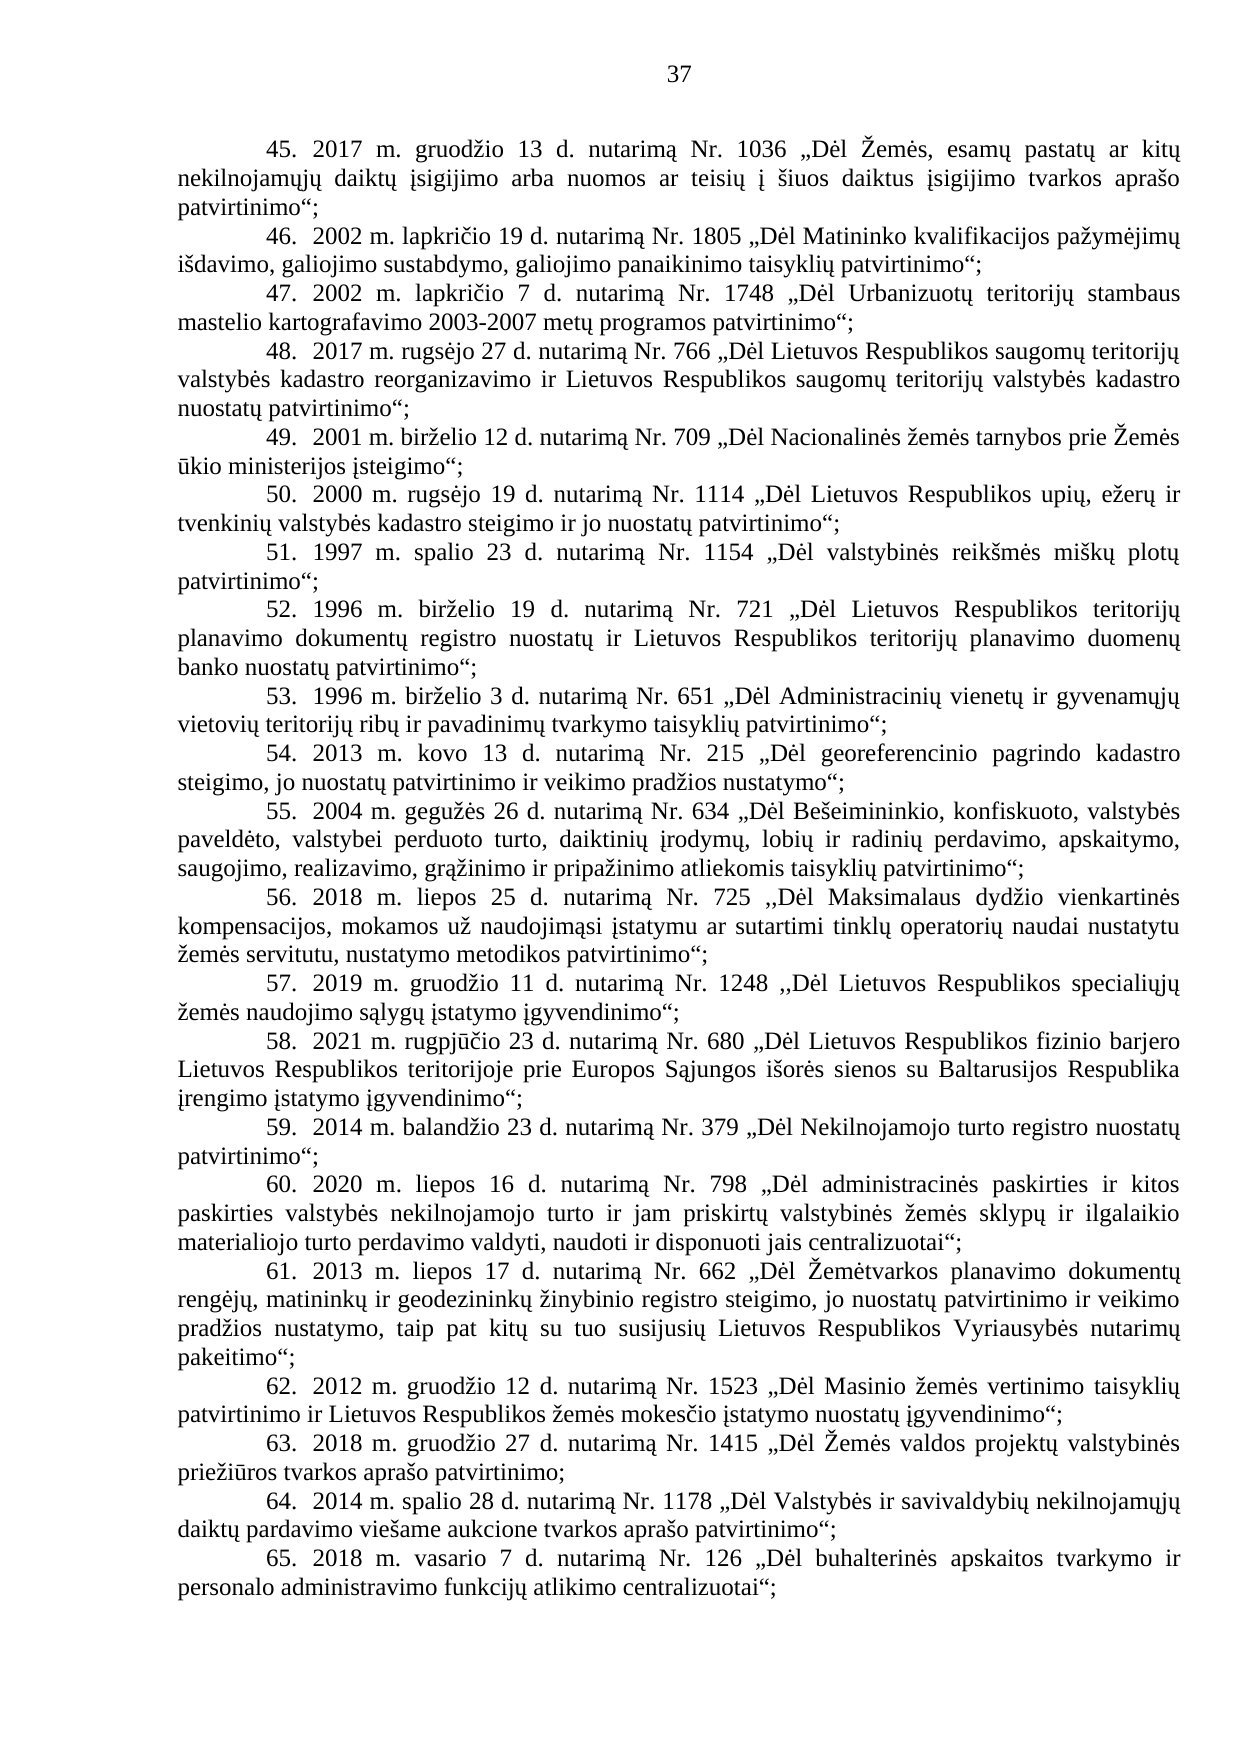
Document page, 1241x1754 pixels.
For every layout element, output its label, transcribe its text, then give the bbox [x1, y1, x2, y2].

list 2018 m. liepos 25 d. nutarimą Nr. 725 ,,Dėl Maksimalaus dydžio vienkartinės kompensacijos, mokamos už naudojimąsi įstatymu ar sutartimi tinklų operatorių naudai nustatytu žemės servitutu, nustatymo metodikos patvirtinimo“; [177, 882, 1181, 968]
list 2002 m. lapkričio 19 d. nutarimą Nr. 1805 „Dėl Matininko kvalifikacijos pažymėjimų išdavimo, galiojimo sustabdymo, galiojimo panaikinimo taisyklių patvirtinimo“; [177, 221, 1181, 278]
list 2018 m. vasario 7 d. nutarimą Nr. 126 „Dėl buhalterinės apskaitos tvarkymo ir personalo administravimo funkcijų atlikimo centralizuotai“; [177, 1543, 1181, 1601]
list 1996 m. birželio 3 d. nutarimą Nr. 651 „Dėl Administracinių vienetų ir gyvenamųjų vietovių teritorijų ribų ir pavadinimų tvarkymo taisyklių patvirtinimo“; [177, 681, 1181, 738]
list 2014 m. balandžio 23 d. nutarimą Nr. 379 „Dėl Nekilnojamojo turto registro nuostatų patvirtinimo“; [177, 1112, 1181, 1169]
list 2013 m. kovo 13 d. nutarimą Nr. 215 „Dėl georeferencinio pagrindo kadastro steigimo, jo nuostatų patvirtinimo ir veikimo pradžios nustatymo“; [177, 738, 1181, 796]
list 2014 m. spalio 28 d. nutarimą Nr. 1178 „Dėl Valstybės ir savivaldybių nekilnojamųjų daiktų pardavimo viešame aukcione tvarkos aprašo patvirtinimo“; [177, 1486, 1181, 1543]
list 2001 m. birželio 12 d. nutarimą Nr. 709 „Dėl Nacionalinės žemės tarnybos prie Žemės ūkio ministerijos įsteigimo“; [177, 422, 1181, 479]
list 2021 m. rugpjūčio 23 d. nutarimą Nr. 680 „Dėl Lietuvos Respublikos fizinio barjero Lietuvos Respublikos teritorijoje prie Europos Sąjungos išorės sienos su Baltarusijos Respublika įrengimo įstatymo įgyvendinimo“; [177, 1026, 1181, 1112]
list 2017 m. rugsėjo 27 d. nutarimą Nr. 766 „Dėl Lietuvos Respublikos saugomų teritorijų valstybės kadastro reorganizavimo ir Lietuvos Respublikos saugomų teritorijų valstybės kadastro nuostatų patvirtinimo“; [177, 336, 1181, 422]
list 1997 m. spalio 23 d. nutarimą Nr. 1154 „Dėl valstybinės reikšmės miškų plotų patvirtinimo“; [177, 537, 1181, 594]
list 2013 m. liepos 17 d. nutarimą Nr. 662 „Dėl Žemėtvarkos planavimo dokumentų rengėjų, matininkų ir geodezininkų žinybinio registro steigimo, jo nuostatų patvirtinimo ir veikimo pradžios nustatymo, taip pat kitų su tuo susijusių Lietuvos Respublikos Vyriausybės nutarimų pakeitimo“; [177, 1256, 1181, 1371]
list 2000 m. rugsėjo 19 d. nutarimą Nr. 1114 „Dėl Lietuvos Respublikos upių, ežerų ir tvenkinių valstybės kadastro steigimo ir jo nuostatų patvirtinimo“; [177, 479, 1181, 537]
list 2018 m. gruodžio 27 d. nutarimą Nr. 1415 „Dėl Žemės valdos projektų valstybinės priežiūros tvarkos aprašo patvirtinimo; [177, 1428, 1181, 1486]
list 2004 m. gegužės 26 d. nutarimą Nr. 634 „Dėl Bešeimininkio, konfiskuoto, valstybės paveldėto, valstybei perduoto turto, daiktinių įrodymų, lobių ir radinių perdavimo, apskaitymo, saugojimo, realizavimo, grąžinimo ir pripažinimo atliekomis taisyklių patvirtinimo“; [177, 796, 1181, 882]
list 2020 m. liepos 16 d. nutarimą Nr. 798 „Dėl administracinės paskirties ir kitos paskirties valstybės nekilnojamojo turto ir jam priskirtų valstybinės žemės sklypų ir ilgalaikio materialiojo turto perdavimo valdyti, naudoti ir disponuoti jais centralizuotai“; [177, 1169, 1181, 1256]
list 2019 m. gruodžio 11 d. nutarimą Nr. 1248 ,,Dėl Lietuvos Respublikos specialiųjų žemės naudojimo sąlygų įstatymo įgyvendinimo“; [177, 968, 1181, 1026]
list 1996 m. birželio 19 d. nutarimą Nr. 721 „Dėl Lietuvos Respublikos teritorijų planavimo dokumentų registro nuostatų ir Lietuvos Respublikos teritorijų planavimo duomenų banko nuostatų patvirtinimo“; [177, 594, 1181, 681]
list 2017 m. gruodžio 13 d. nutarimą Nr. 1036 „Dėl Žemės, esamų pastatų ar kitų nekilnojamųjų daiktų įsigijimo arba nuomos ar teisių į šiuos daiktus įsigijimo tvarkos aprašo patvirtinimo“; [177, 134, 1181, 221]
list 2002 m. lapkričio 7 d. nutarimą Nr. 1748 „Dėl Urbanizuotų teritorijų stambaus mastelio kartografavimo 2003-2007 metų programos patvirtinimo“; [177, 278, 1181, 336]
list 2012 m. gruodžio 12 d. nutarimą Nr. 1523 „Dėl Masinio žemės vertinimo taisyklių patvirtinimo ir Lietuvos Respublikos žemės mokesčio įstatymo nuostatų įgyvendinimo“; [177, 1371, 1181, 1428]
